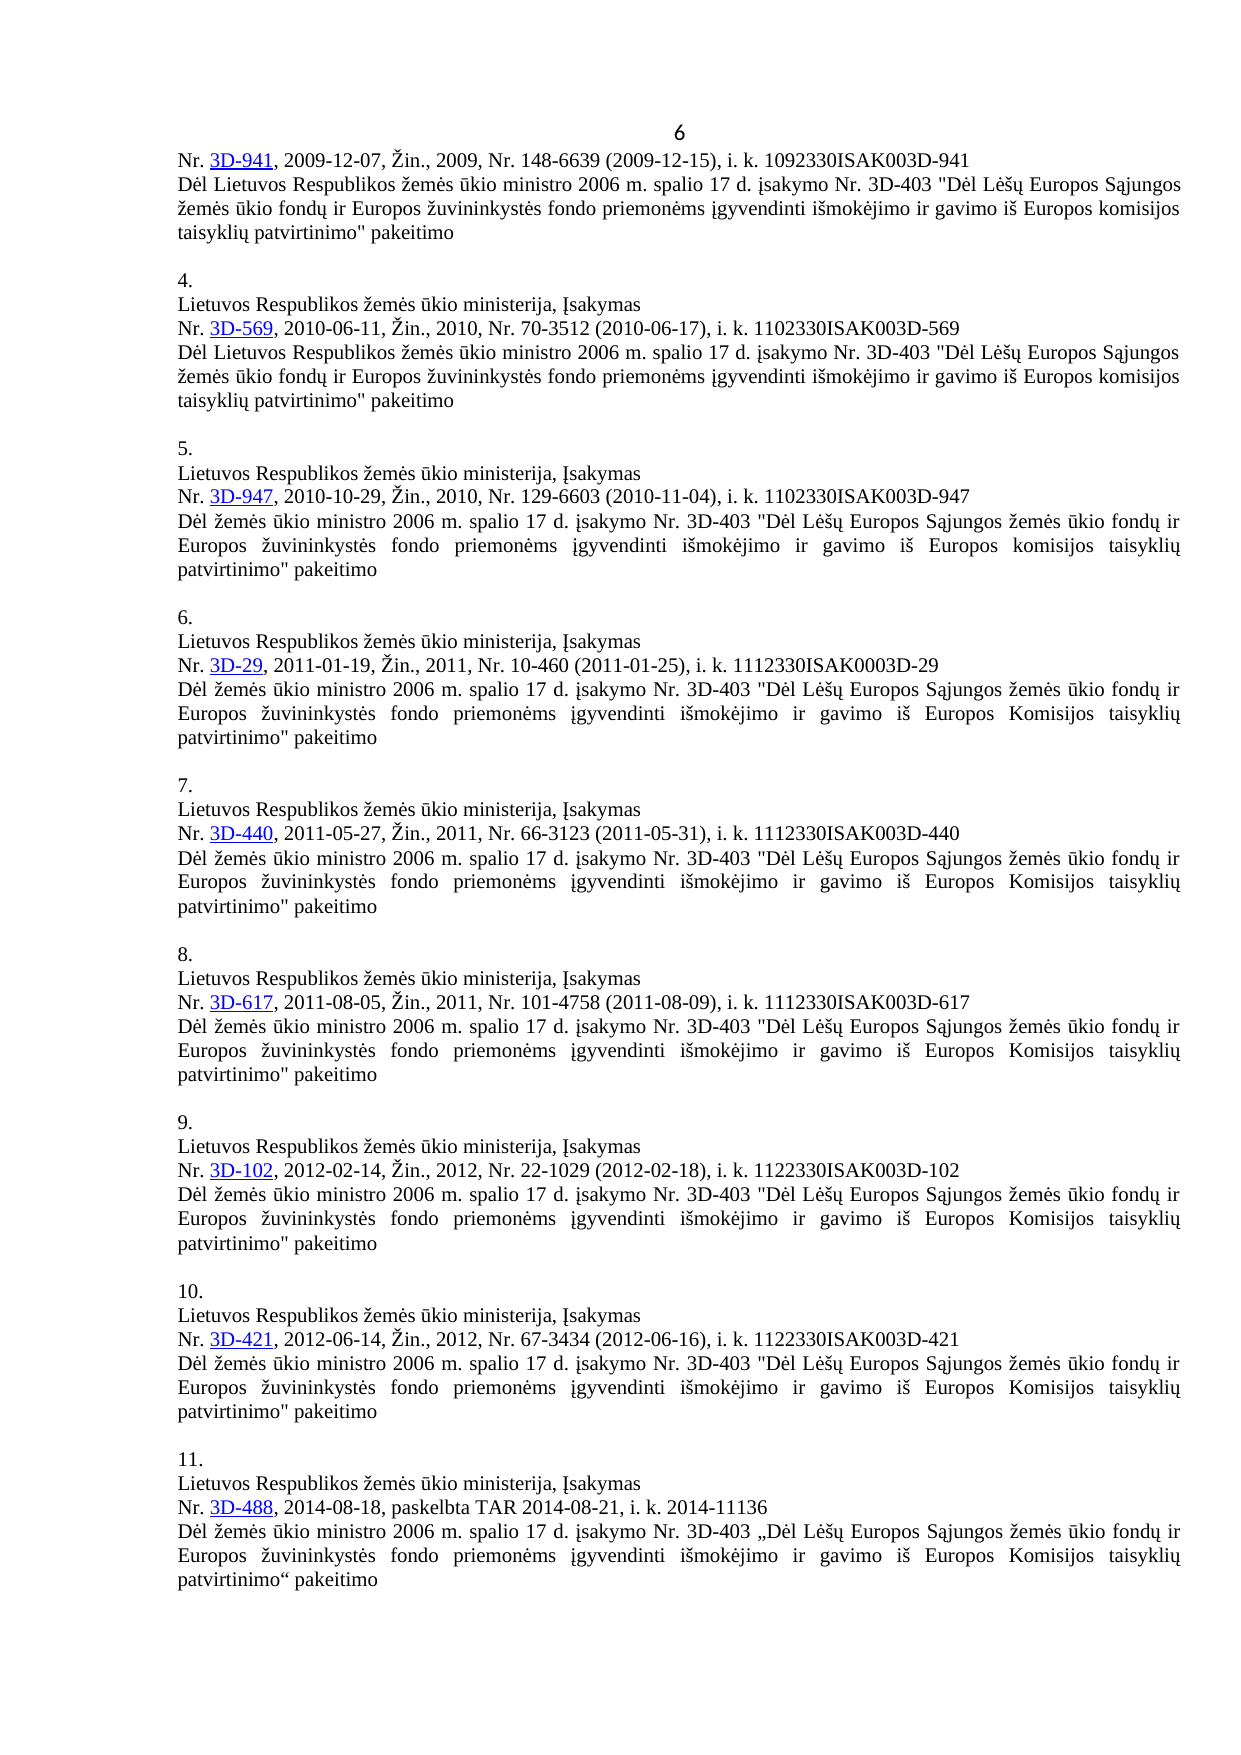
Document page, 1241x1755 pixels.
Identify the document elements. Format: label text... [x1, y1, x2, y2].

text Lietuvos Respublikos žemės ūkio ministerija, Įsakymas [177, 1134, 1181, 1158]
text Dėl žemės ūkio ministro 2006 m. spalio 17 d. įsakymo Nr. 3D-403 "Dėl Lėšų Europos Sąjungos žemės ūkio fondų ir Europos žuvininkystės fondo priemonėms įgyvendinti išmokėjimo ir gavimo iš Europos Komisijos taisyklių patvirtinimo" pakeitimo [177, 1351, 1181, 1423]
text Dėl Lietuvos Respublikos žemės ūkio ministro 2006 m. spalio 17 d. įsakymo Nr. 3D-403 "Dėl Lėšų Europos Sąjungos žemės ūkio fondų ir Europos žuvininkystės fondo priemonėms įgyvendinti išmokėjimo ir gavimo iš Europos komisijos taisyklių patvirtinimo" pakeitimo [177, 172, 1181, 244]
text Dėl žemės ūkio ministro 2006 m. spalio 17 d. įsakymo Nr. 3D-403 „Dėl Lėšų Europos Sąjungos žemės ūkio fondų ir Europos žuvininkystės fondo priemonėms įgyvendinti išmokėjimo ir gavimo iš Europos Komisijos taisyklių patvirtinimo“ pakeitimo [177, 1519, 1181, 1591]
text 7. [177, 773, 1181, 797]
text Nr. 3D-29, 2011-01-19, Žin., 2011, Nr. 10-460 (2011-01-25), i. k. 1112330ISAK0003D-29 [177, 653, 1181, 677]
text 4. [177, 268, 1181, 292]
text 8. [177, 942, 1181, 966]
text Dėl žemės ūkio ministro 2006 m. spalio 17 d. įsakymo Nr. 3D-403 "Dėl Lėšų Europos Sąjungos žemės ūkio fondų ir Europos žuvininkystės fondo priemonėms įgyvendinti išmokėjimo ir gavimo iš Europos Komisijos taisyklių patvirtinimo" pakeitimo [177, 1182, 1181, 1254]
text Nr. 3D-102, 2012-02-14, Žin., 2012, Nr. 22-1029 (2012-02-18), i. k. 1122330ISAK003D-102 [177, 1158, 1181, 1182]
text Lietuvos Respublikos žemės ūkio ministerija, Įsakymas [177, 1303, 1181, 1327]
text 11. [177, 1447, 1181, 1471]
text Nr. 3D-941, 2009-12-07, Žin., 2009, Nr. 148-6639 (2009-12-15), i. k. 1092330ISAK003D-941 [177, 148, 1181, 172]
text Dėl Lietuvos Respublikos žemės ūkio ministro 2006 m. spalio 17 d. įsakymo Nr. 3D-403 "Dėl Lėšų Europos Sąjungos žemės ūkio fondų ir Europos žuvininkystės fondo priemonėms įgyvendinti išmokėjimo ir gavimo iš Europos komisijos taisyklių patvirtinimo" pakeitimo [177, 340, 1181, 412]
text 9. [177, 1110, 1181, 1134]
text Nr. 3D-488, 2014-08-18, paskelbta TAR 2014-08-21, i. k. 2014-11136 [177, 1495, 1181, 1519]
text Nr. 3D-569, 2010-06-11, Žin., 2010, Nr. 70-3512 (2010-06-17), i. k. 1102330ISAK003D-569 [177, 316, 1181, 340]
text Lietuvos Respublikos žemės ūkio ministerija, Įsakymas [177, 629, 1181, 653]
text 5. [177, 436, 1181, 460]
text Nr. 3D-440, 2011-05-27, Žin., 2011, Nr. 66-3123 (2011-05-31), i. k. 1112330ISAK003D-440 [177, 821, 1181, 845]
text 10. [177, 1278, 1181, 1303]
text Dėl žemės ūkio ministro 2006 m. spalio 17 d. įsakymo Nr. 3D-403 "Dėl Lėšų Europos Sąjungos žemės ūkio fondų ir Europos žuvininkystės fondo priemonėms įgyvendinti išmokėjimo ir gavimo iš Europos Komisijos taisyklių patvirtinimo" pakeitimo [177, 677, 1181, 749]
text Nr. 3D-421, 2012-06-14, Žin., 2012, Nr. 67-3434 (2012-06-16), i. k. 1122330ISAK003D-421 [177, 1327, 1181, 1351]
text Lietuvos Respublikos žemės ūkio ministerija, Įsakymas [177, 966, 1181, 990]
text Lietuvos Respublikos žemės ūkio ministerija, Įsakymas [177, 1471, 1181, 1495]
text Nr. 3D-617, 2011-08-05, Žin., 2011, Nr. 101-4758 (2011-08-09), i. k. 1112330ISAK003D-617 [177, 990, 1181, 1014]
text 6. [177, 605, 1181, 629]
text Nr. 3D-947, 2010-10-29, Žin., 2010, Nr. 129-6603 (2010-11-04), i. k. 1102330ISAK003D-947 [177, 484, 1181, 508]
text Dėl žemės ūkio ministro 2006 m. spalio 17 d. įsakymo Nr. 3D-403 "Dėl Lėšų Europos Sąjungos žemės ūkio fondų ir Europos žuvininkystės fondo priemonėms įgyvendinti išmokėjimo ir gavimo iš Europos Komisijos taisyklių patvirtinimo" pakeitimo [177, 1014, 1181, 1086]
text Lietuvos Respublikos žemės ūkio ministerija, Įsakymas [177, 292, 1181, 316]
text Dėl žemės ūkio ministro 2006 m. spalio 17 d. įsakymo Nr. 3D-403 "Dėl Lėšų Europos Sąjungos žemės ūkio fondų ir Europos žuvininkystės fondo priemonėms įgyvendinti išmokėjimo ir gavimo iš Europos komisijos taisyklių patvirtinimo" pakeitimo [177, 508, 1181, 581]
text Lietuvos Respublikos žemės ūkio ministerija, Įsakymas [177, 460, 1181, 484]
text Lietuvos Respublikos žemės ūkio ministerija, Įsakymas [177, 797, 1181, 821]
text Dėl žemės ūkio ministro 2006 m. spalio 17 d. įsakymo Nr. 3D-403 "Dėl Lėšų Europos Sąjungos žemės ūkio fondų ir Europos žuvininkystės fondo priemonėms įgyvendinti išmokėjimo ir gavimo iš Europos Komisijos taisyklių patvirtinimo" pakeitimo [177, 845, 1181, 918]
